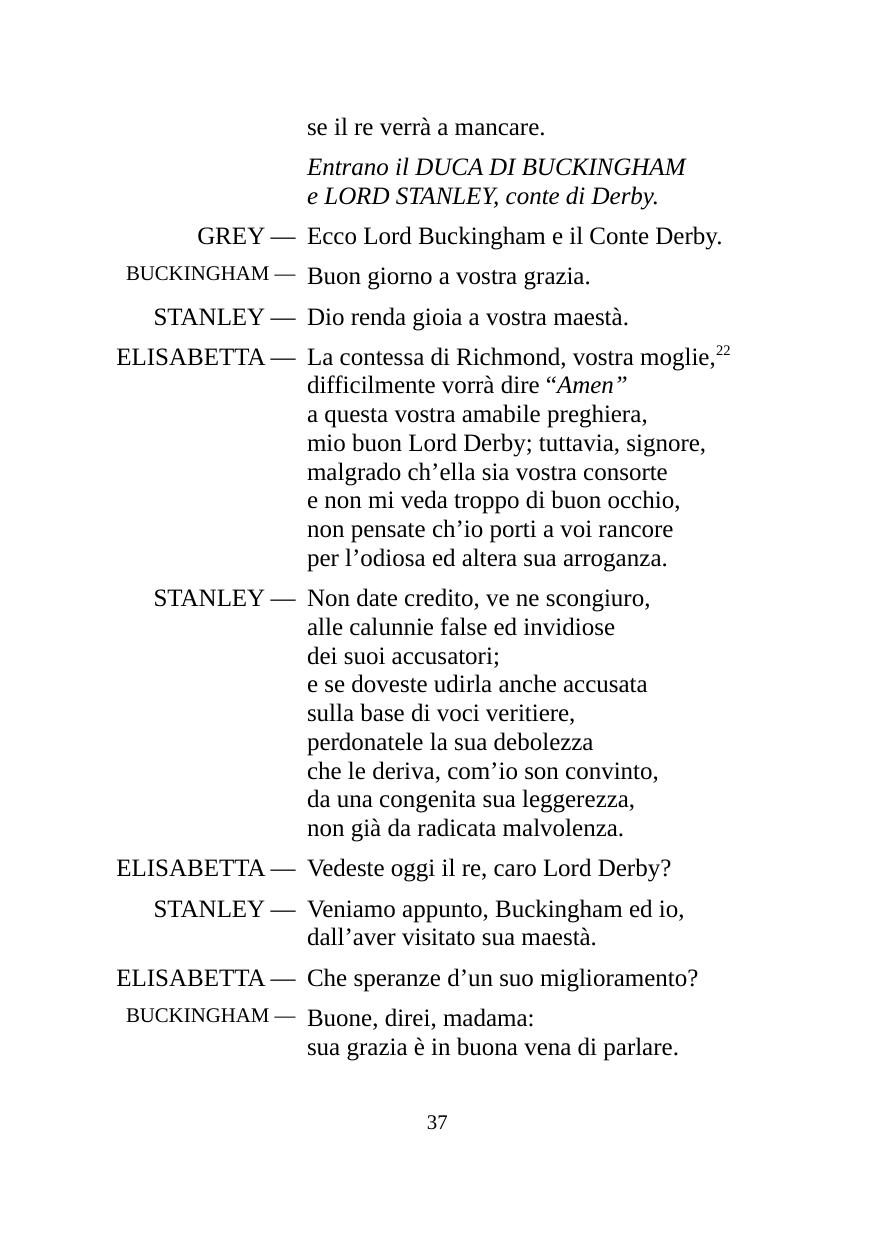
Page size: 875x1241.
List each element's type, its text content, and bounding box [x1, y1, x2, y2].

table_cell BUCKINGHAM — [106, 256, 301, 296]
table_cell STANLEY — [106, 888, 301, 957]
table_cell Dio renda gioia a vostra maestà. [301, 296, 768, 336]
table_cell [106, 106, 301, 146]
table_cell Veniamo appunto, Buckingham ed io, dall’aver visitato sua maestà. [301, 888, 768, 957]
table_cell [106, 146, 301, 215]
table_cell Buone, direi, madama: sua grazia è in buona vena di parlare. [301, 997, 768, 1066]
table_cell Non date credito, ve ne scongiuro, alle calunnie false ed invidiose dei suoi accusatori; e se doveste udirla anche accusata sulla base di voci veritiere, perdonatele la sua debolezza che le deriva, com’io son convinto, da una congenita sua leggerezza, non già da radicata malvolenza. [301, 578, 768, 848]
table_cell GREY — [106, 215, 301, 256]
table_cell ELISABETTA — [106, 848, 301, 888]
table_cell se il re verrà a mancare. [301, 106, 768, 146]
table_cell Vedeste oggi il re, caro Lord Derby? [301, 848, 768, 888]
table_cell ELISABETTA — [106, 957, 301, 997]
table_cell Che speranze d’un suo miglioramento? [301, 957, 768, 997]
table_cell Ecco Lord Buckingham e il Conte Derby. [301, 215, 768, 256]
table_cell BUCKINGHAM — [106, 997, 301, 1066]
table_cell Entrano il DUCA DI BUCKINGHAM e LORD STANLEY, conte di Derby. [301, 146, 768, 215]
table_cell STANLEY — [106, 578, 301, 848]
table_cell Buon giorno a vostra grazia. [301, 256, 768, 296]
table_cell STANLEY — [106, 296, 301, 336]
table_cell ELISABETTA — [106, 336, 301, 577]
table_cell La contessa di Richmond, vostra moglie, difficilmente vorrà dire “Amen” a questa vostra amabile preghiera, mio buon Lord Derby; tuttavia, signore, malgrado ch’ella sia vostra consorte e non mi veda troppo di buon occhio, non pensate ch’io porti a voi rancore per l’odiosa ed altera sua arroganza. [301, 336, 768, 577]
